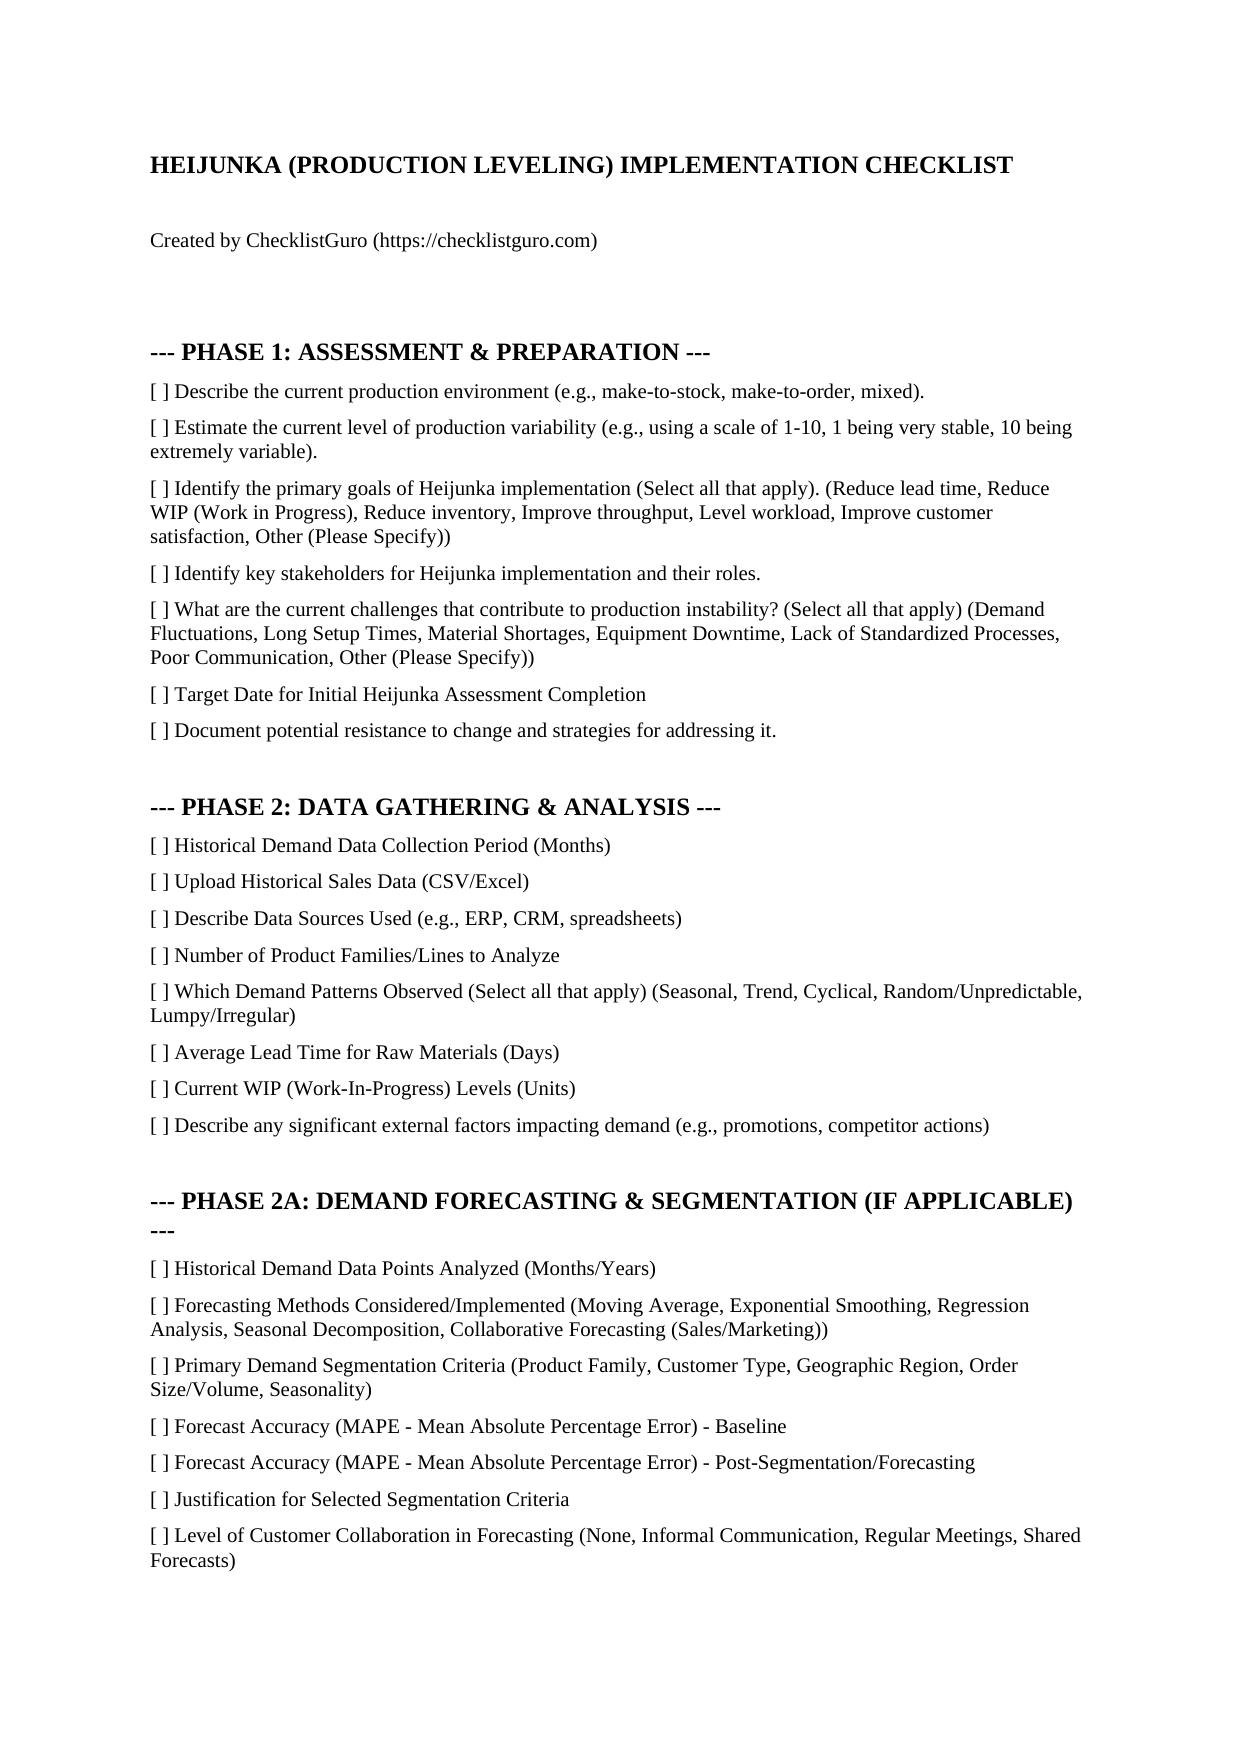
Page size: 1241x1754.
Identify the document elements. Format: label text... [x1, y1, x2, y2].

text --- PHASE 2: DATA GATHERING & ANALYSIS --- [150, 792, 1090, 820]
text [ ] Describe Data Sources Used (e.g., ERP, CRM, spreadsheets) [150, 906, 1090, 930]
text [ ] Primary Demand Segmentation Criteria (Product Family, Customer Type, Geographic Region, Order Size/Volume, Seasonality) [150, 1353, 1090, 1401]
text [ ] Justification for Selected Segmentation Criteria [150, 1487, 1090, 1511]
text [ ] What are the current challenges that contribute to production instability? (Select all that apply) (Demand Fluctuations, Long Setup Times, Material Shortages, Equipment Downtime, Lack of Standardized Processes, Poor Communication, Other (Please Specify)) [150, 597, 1090, 669]
text HEIJUNKA (PRODUCTION LEVELING) IMPLEMENTATION CHECKLIST [150, 150, 1090, 179]
text [ ] Level of Customer Collaboration in Forecasting (None, Informal Communication, Regular Meetings, Shared Forecasts) [150, 1523, 1090, 1572]
text [ ] Document potential resistance to change and strategies for addressing it. [150, 718, 1090, 742]
text Created by ChecklistGuro (https://checklistguro.com) [150, 228, 1090, 252]
text --- PHASE 1: ASSESSMENT & PREPARATION --- [150, 337, 1090, 366]
text [ ] Number of Product Families/Lines to Analyze [150, 942, 1090, 967]
text [ ] Describe the current production environment (e.g., make-to-stock, make-to-order, mixed). [150, 379, 1090, 403]
text --- PHASE 2A: DEMAND FORECASTING & SEGMENTATION (IF APPLICABLE) --- [150, 1186, 1090, 1243]
text [ ] Forecast Accuracy (MAPE - Mean Absolute Percentage Error) - Post-Segmentation/Forecasting [150, 1450, 1090, 1474]
text [ ] Historical Demand Data Collection Period (Months) [150, 833, 1090, 857]
text [ ] Estimate the current level of production variability (e.g., using a scale of 1-10, 1 being very stable, 10 being extremely variable). [150, 415, 1090, 463]
text [ ] Identify the primary goals of Heijunka implementation (Select all that apply). (Reduce lead time, Reduce WIP (Work in Progress), Reduce inventory, Improve throughput, Level workload, Improve customer satisfaction, Other (Please Specify)) [150, 476, 1090, 548]
text [ ] Average Lead Time for Raw Materials (Days) [150, 1040, 1090, 1064]
text [ ] Target Date for Initial Heijunka Assessment Completion [150, 682, 1090, 706]
text [ ] Historical Demand Data Points Analyzed (Months/Years) [150, 1256, 1090, 1280]
text [ ] Forecast Accuracy (MAPE - Mean Absolute Percentage Error) - Baseline [150, 1414, 1090, 1438]
text [ ] Forecasting Methods Considered/Implemented (Moving Average, Exponential Smoothing, Regression Analysis, Seasonal Decomposition, Collaborative Forecasting (Sales/Marketing)) [150, 1292, 1090, 1341]
text [ ] Upload Historical Sales Data (CSV/Excel) [150, 869, 1090, 893]
text [ ] Describe any significant external factors impacting demand (e.g., promotions, competitor actions) [150, 1113, 1090, 1137]
text [ ] Identify key stakeholders for Heijunka implementation and their roles. [150, 561, 1090, 585]
text [ ] Current WIP (Work-In-Progress) Levels (Units) [150, 1076, 1090, 1100]
text [ ] Which Demand Patterns Observed (Select all that apply) (Seasonal, Trend, Cyclical, Random/Unpredictable, Lumpy/Irregular) [150, 979, 1090, 1027]
